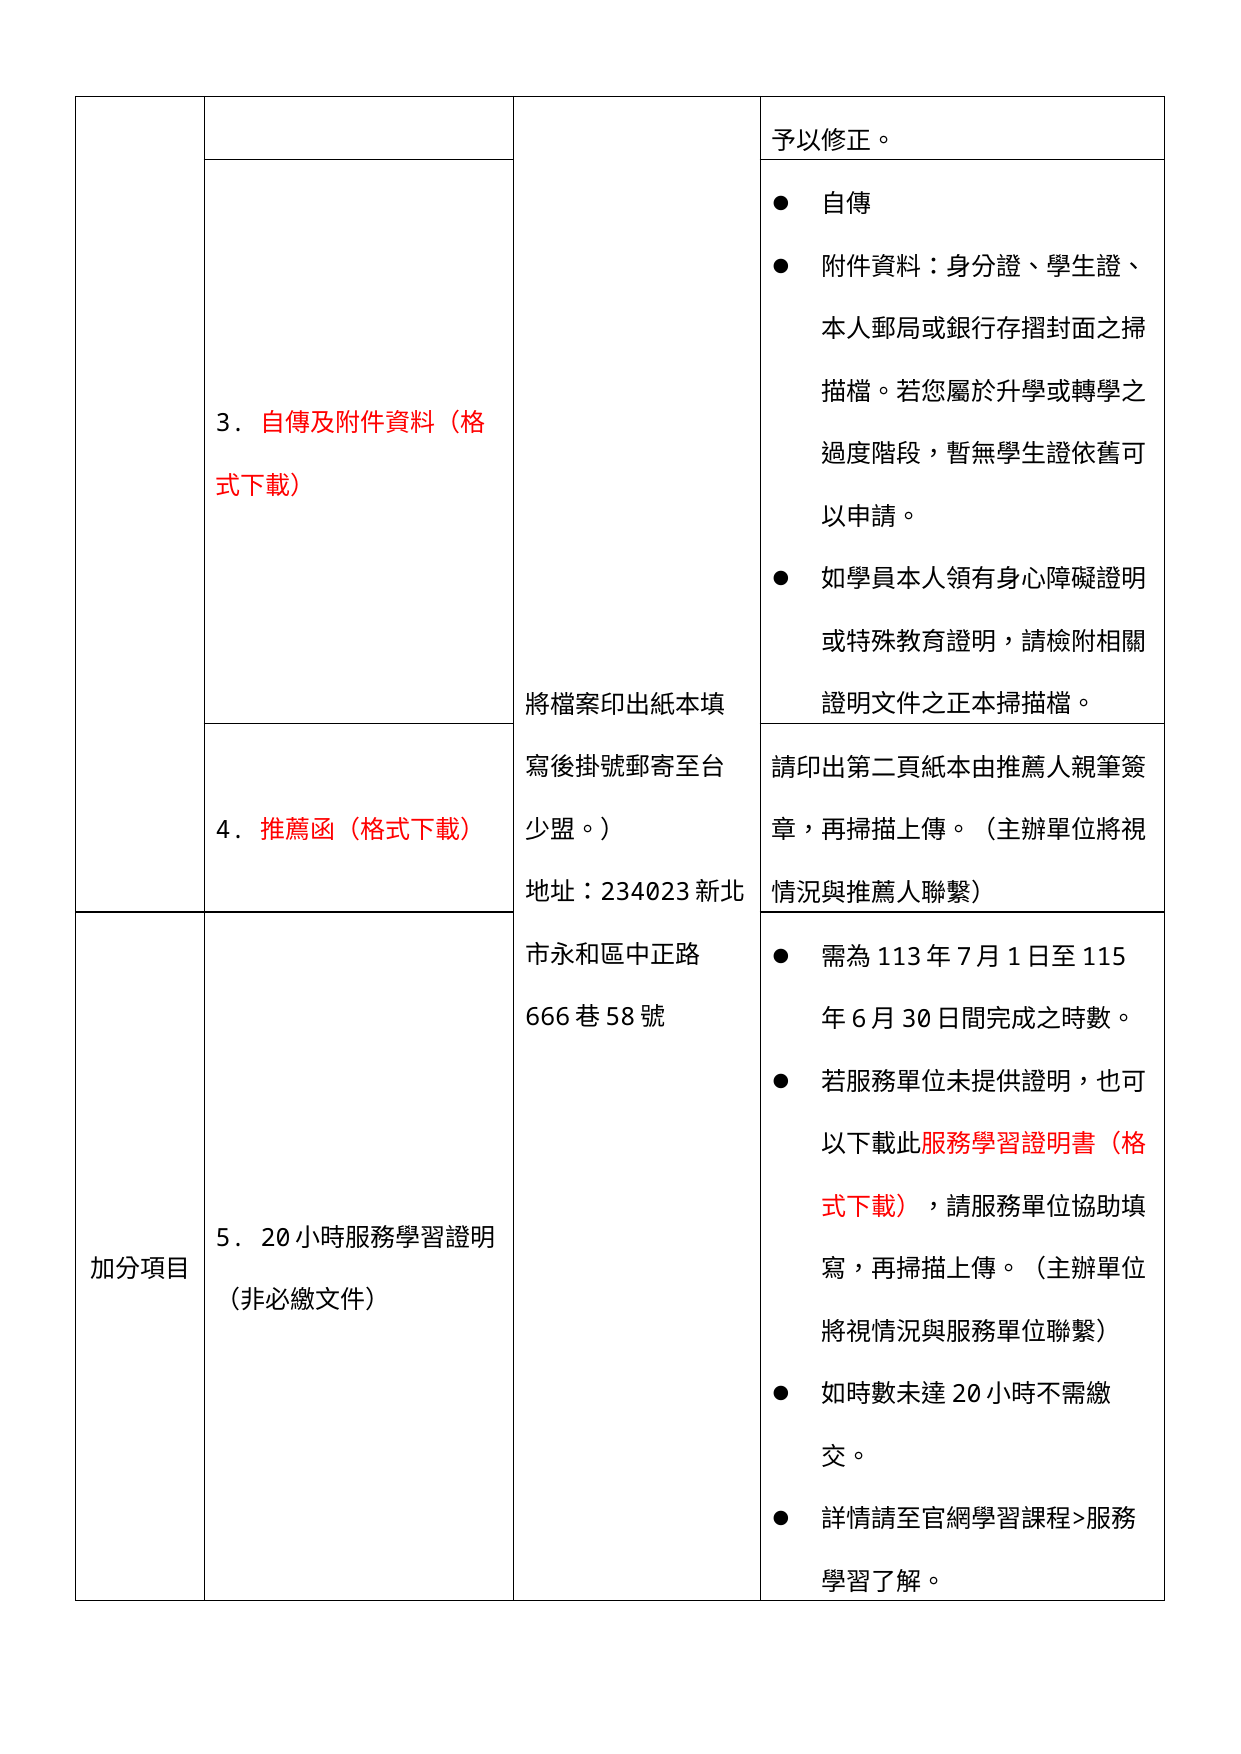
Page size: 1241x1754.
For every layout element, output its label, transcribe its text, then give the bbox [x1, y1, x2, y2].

table_cell 自傳 附件資料：身分證、學生證、本人郵局或銀行存摺封面之掃描檔。若您屬於升學或轉學之過度階段，暫無學生證依舊可以申請。 如學員本人領有身心障礙證明或特殊教育證明，請檢附相關證明文件之正本掃描檔。 [761, 160, 1164, 723]
table_cell 加分項目 [76, 913, 204, 1600]
table_cell [76, 97, 204, 911]
table_cell 需為113年7月1日至115年6月30日間完成之時數。 若服務單位未提供證明，也可以下載此服務學習證明書（格式下載），請服務單位協助填寫，再掃描上傳。（主辦單位將視情況與服務單位聯繫） 如時數未達20小時不需繳交。 詳情請至官網學習課程>服務學習了解。 [761, 913, 1164, 1600]
table_cell 將檔案印出紙本填寫後掛號郵寄至台少盟。） 地址：234023新北市永和區中正路666巷58號 [514, 97, 760, 1600]
table_cell 5. 20小時服務學習證明（非必繳文件） [205, 913, 513, 1600]
table_cell 4. 推薦函（格式下載） [205, 724, 513, 911]
table_cell 3. 自傳及附件資料（格式下載） [205, 160, 513, 723]
table_cell 予以修正。 [761, 97, 1164, 159]
table_cell 請印出第二頁紙本由推薦人親筆簽章，再掃描上傳。（主辦單位將視情況與推薦人聯繫） [761, 724, 1164, 911]
table_cell [205, 97, 513, 159]
